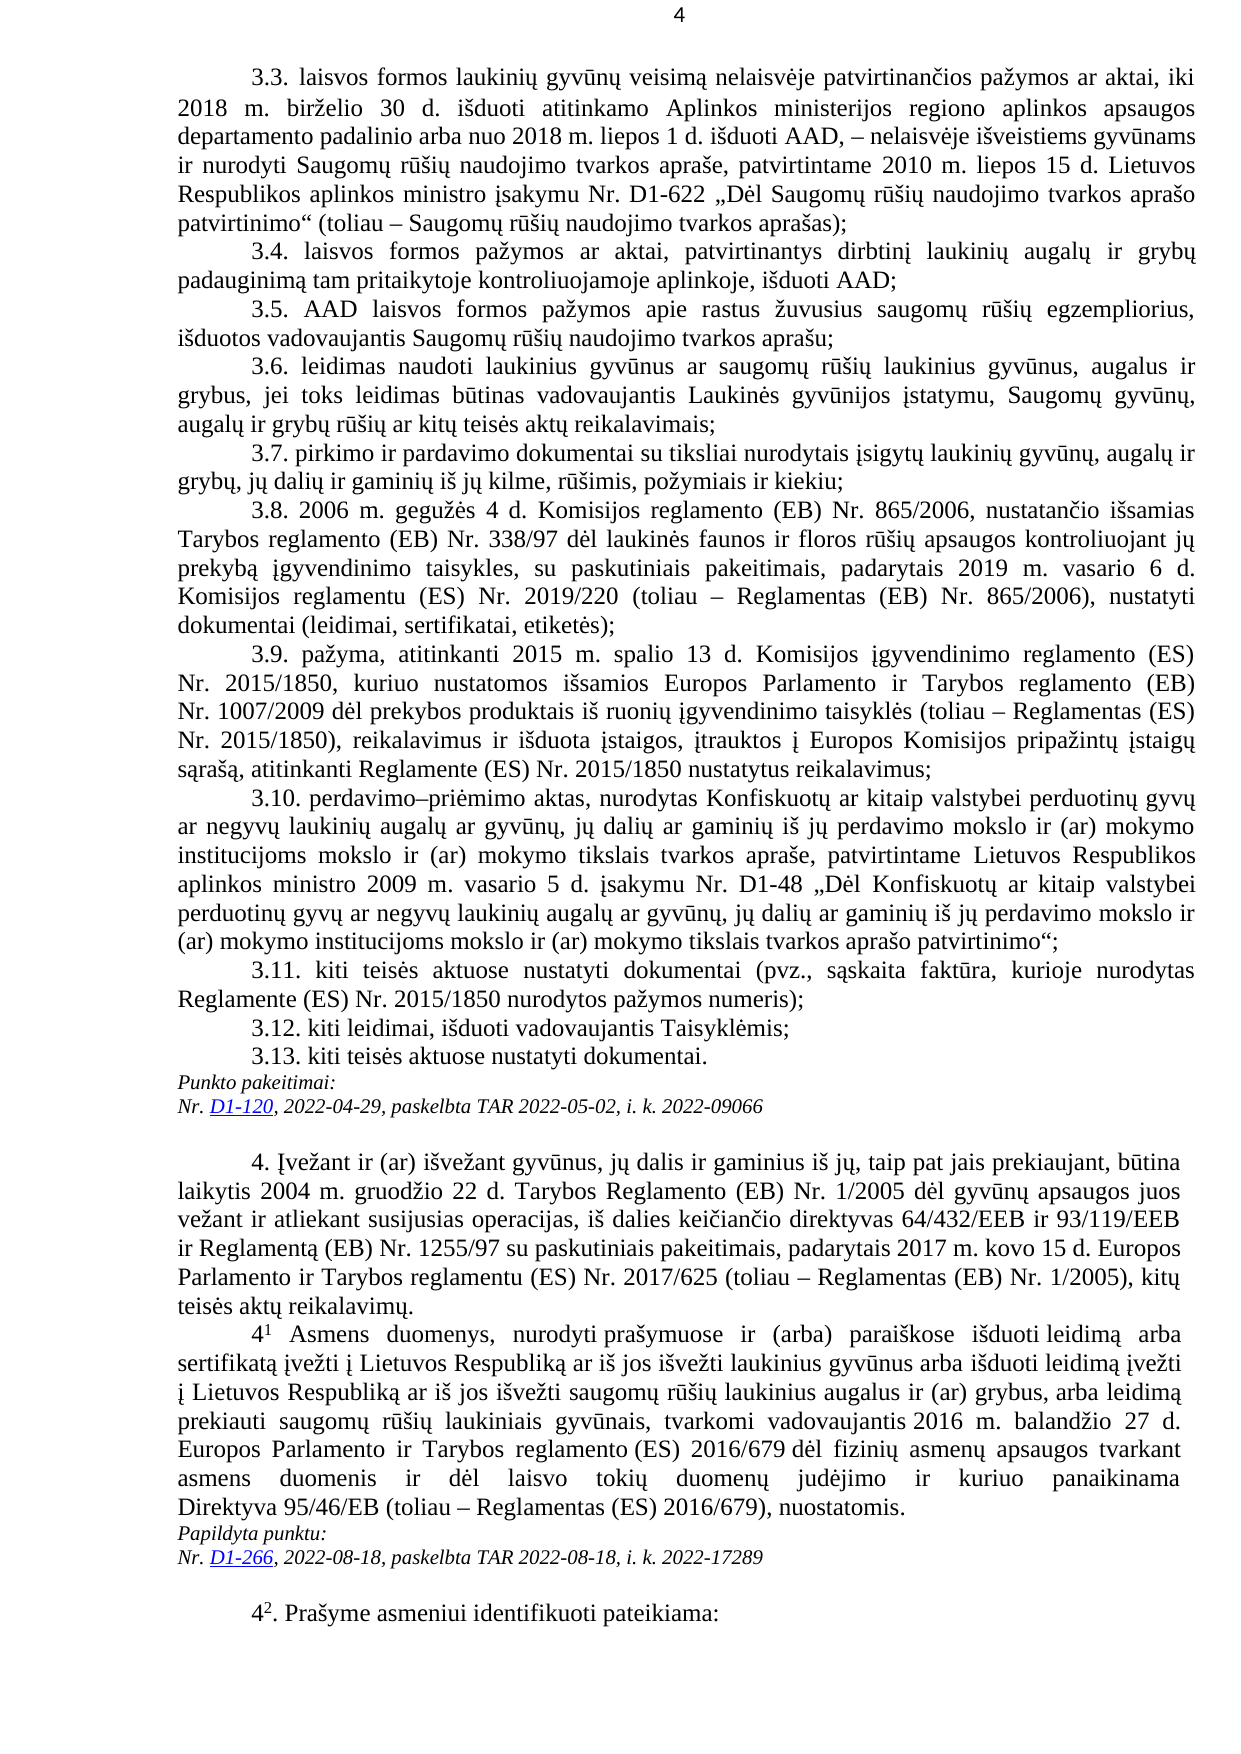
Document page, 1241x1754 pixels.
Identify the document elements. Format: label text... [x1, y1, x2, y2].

text 42. Prašyme asmeniui identifikuoti pateikiama: [177, 1598, 1181, 1626]
text 3.5. AAD laisvos formos pažymos apie rastus žuvusius saugomų rūšių egzempliorius, išduotos vadovaujantis Saugomų rūšių naudojimo tvarkos aprašu; [177, 294, 1196, 351]
text Papildyta punktu: [177, 1521, 1181, 1545]
text 3.7. pirkimo ir pardavimo dokumentai su tiksliai nurodytais įsigytų laukinių gyvūnų, augalų ir grybų, jų dalių ir gaminių iš jų kilme, rūšimis, požymiais ir kiekiu; [177, 438, 1196, 495]
text Nr. D1-120, 2022-04-29, paskelbta TAR 2022-05-02, i. k. 2022-09066 [177, 1094, 1181, 1118]
text 3.13. kiti teisės aktuose nustatyti dokumentai. [177, 1041, 1196, 1070]
text 3.9. pažyma, atitinkanti 2015 m. spalio 13 d. Komisijos įgyvendinimo reglamento (ES) Nr. 2015/1850, kuriuo nustatomos išsamios Europos Parlamento ir Tarybos reglamento (EB) Nr. 1007/2009 dėl prekybos produktais iš ruonių įgyvendinimo taisyklės (toliau – Reglamentas (ES) Nr. 2015/1850), reikalavimus ir išduota įstaigos, įtrauktos į Europos Komisijos pripažintų įstaigų sąrašą, atitinkanti Reglamente (ES) Nr. 2015/1850 nustatytus reikalavimus; [177, 639, 1196, 783]
text Punkto pakeitimai: [177, 1070, 1181, 1094]
text 41 Asmens duomenys, nurodyti prašymuose ir (arba) paraiškose išduoti leidimą arba sertifikatą įvežti į Lietuvos Respubliką ar iš jos išvežti laukinius gyvūnus arba išduoti leidimą įvežti į Lietuvos Respubliką ar iš jos išvežti saugomų rūšių laukinius augalus ir (ar) grybus, arba leidimą prekiauti saugomų rūšių laukiniais gyvūnais, tvarkomi vadovaujantis 2016 m. balandžio 27 d. Europos Parlamento ir Tarybos reglamento (ES) 2016/679 dėl fizinių asmenų apsaugos tvarkant asmens duomenis ir dėl laisvo tokių duomenų judėjimo ir kuriuo panaikinama Direktyva 95/46/EB (toliau – Reglamentas (ES) 2016/679), nuostatomis. [177, 1319, 1181, 1521]
text 4. Įvežant ir (ar) išvežant gyvūnus, jų dalis ir gaminius iš jų, taip pat jais prekiaujant, būtina laikytis 2004 m. gruodžio 22 d. Tarybos Reglamento (EB) Nr. 1/2005 dėl gyvūnų apsaugos juos vežant ir atliekant susijusias operacijas, iš dalies keičiančio direktyvas 64/432/EEB ir 93/119/EEB ir Reglamentą (EB) Nr. 1255/97 su paskutiniais pakeitimais, padarytais 2017 m. kovo 15 d. Europos Parlamento ir Tarybos reglamentu (ES) Nr. 2017/625 (toliau – Reglamentas (EB) Nr. 1/2005), kitų teisės aktų reikalavimų. [177, 1147, 1181, 1319]
text 3.4. laisvos formos pažymos ar aktai, patvirtinantys dirbtinį laukinių augalų ir grybų padauginimą tam pritaikytoje kontroliuojamoje aplinkoje, išduoti AAD; [177, 236, 1196, 294]
text 3.8. 2006 m. gegužės 4 d. Komisijos reglamento (EB) Nr. 865/2006, nustatančio išsamias Tarybos reglamento (EB) Nr. 338/97 dėl laukinės faunos ir floros rūšių apsaugos kontroliuojant jų prekybą įgyvendinimo taisykles, su paskutiniais pakeitimais, padarytais 2019 m. vasario 6 d. Komisijos reglamentu (ES) Nr. 2019/220 (toliau – Reglamentas (EB) Nr. 865/2006), nustatyti dokumentai (leidimai, sertifikatai, etiketės); [177, 495, 1196, 639]
text 3.11. kiti teisės aktuose nustatyti dokumentai (pvz., sąskaita faktūra, kurioje nurodytas Reglamente (ES) Nr. 2015/1850 nurodytos pažymos numeris); [177, 955, 1196, 1013]
text 3.3. laisvos formos laukinių gyvūnų veisimą nelaisvėje patvirtinančios pažymos ar aktai, iki 2018 m. birželio 30 d. išduoti atitinkamo Aplinkos ministerijos regiono aplinkos apsaugos departamento padalinio arba nuo 2018 m. liepos 1 d. išduoti AAD, – nelaisvėje išveistiems gyvūnams ir nurodyti Saugomų rūšių naudojimo tvarkos apraše, patvirtintame 2010 m. liepos 15 d. Lietuvos Respublikos aplinkos ministro įsakymu Nr. D1-622 „Dėl Saugomų rūšių naudojimo tvarkos aprašo patvirtinimo“ (toliau – Saugomų rūšių naudojimo tvarkos aprašas); [177, 54, 1196, 236]
text 3.10. perdavimo–priėmimo aktas, nurodytas Konfiskuotų ar kitaip valstybei perduotinų gyvų ar negyvų laukinių augalų ar gyvūnų, jų dalių ar gaminių iš jų perdavimo mokslo ir (ar) mokymo institucijoms mokslo ir (ar) mokymo tikslais tvarkos apraše, patvirtintame Lietuvos Respublikos aplinkos ministro 2009 m. vasario 5 d. įsakymu Nr. D1-48 „Dėl Konfiskuotų ar kitaip valstybei perduotinų gyvų ar negyvų laukinių augalų ar gyvūnų, jų dalių ar gaminių iš jų perdavimo mokslo ir (ar) mokymo institucijoms mokslo ir (ar) mokymo tikslais tvarkos aprašo patvirtinimo“; [177, 783, 1196, 955]
text Nr. D1-266, 2022-08-18, paskelbta TAR 2022-08-18, i. k. 2022-17289 [177, 1545, 1181, 1569]
text 3.6. leidimas naudoti laukinius gyvūnus ar saugomų rūšių laukinius gyvūnus, augalus ir grybus, jei toks leidimas būtinas vadovaujantis Laukinės gyvūnijos įstatymu, Saugomų gyvūnų, augalų ir grybų rūšių ar kitų teisės aktų reikalavimais; [177, 351, 1196, 438]
text 3.12. kiti leidimai, išduoti vadovaujantis Taisyklėmis; [177, 1013, 1196, 1041]
